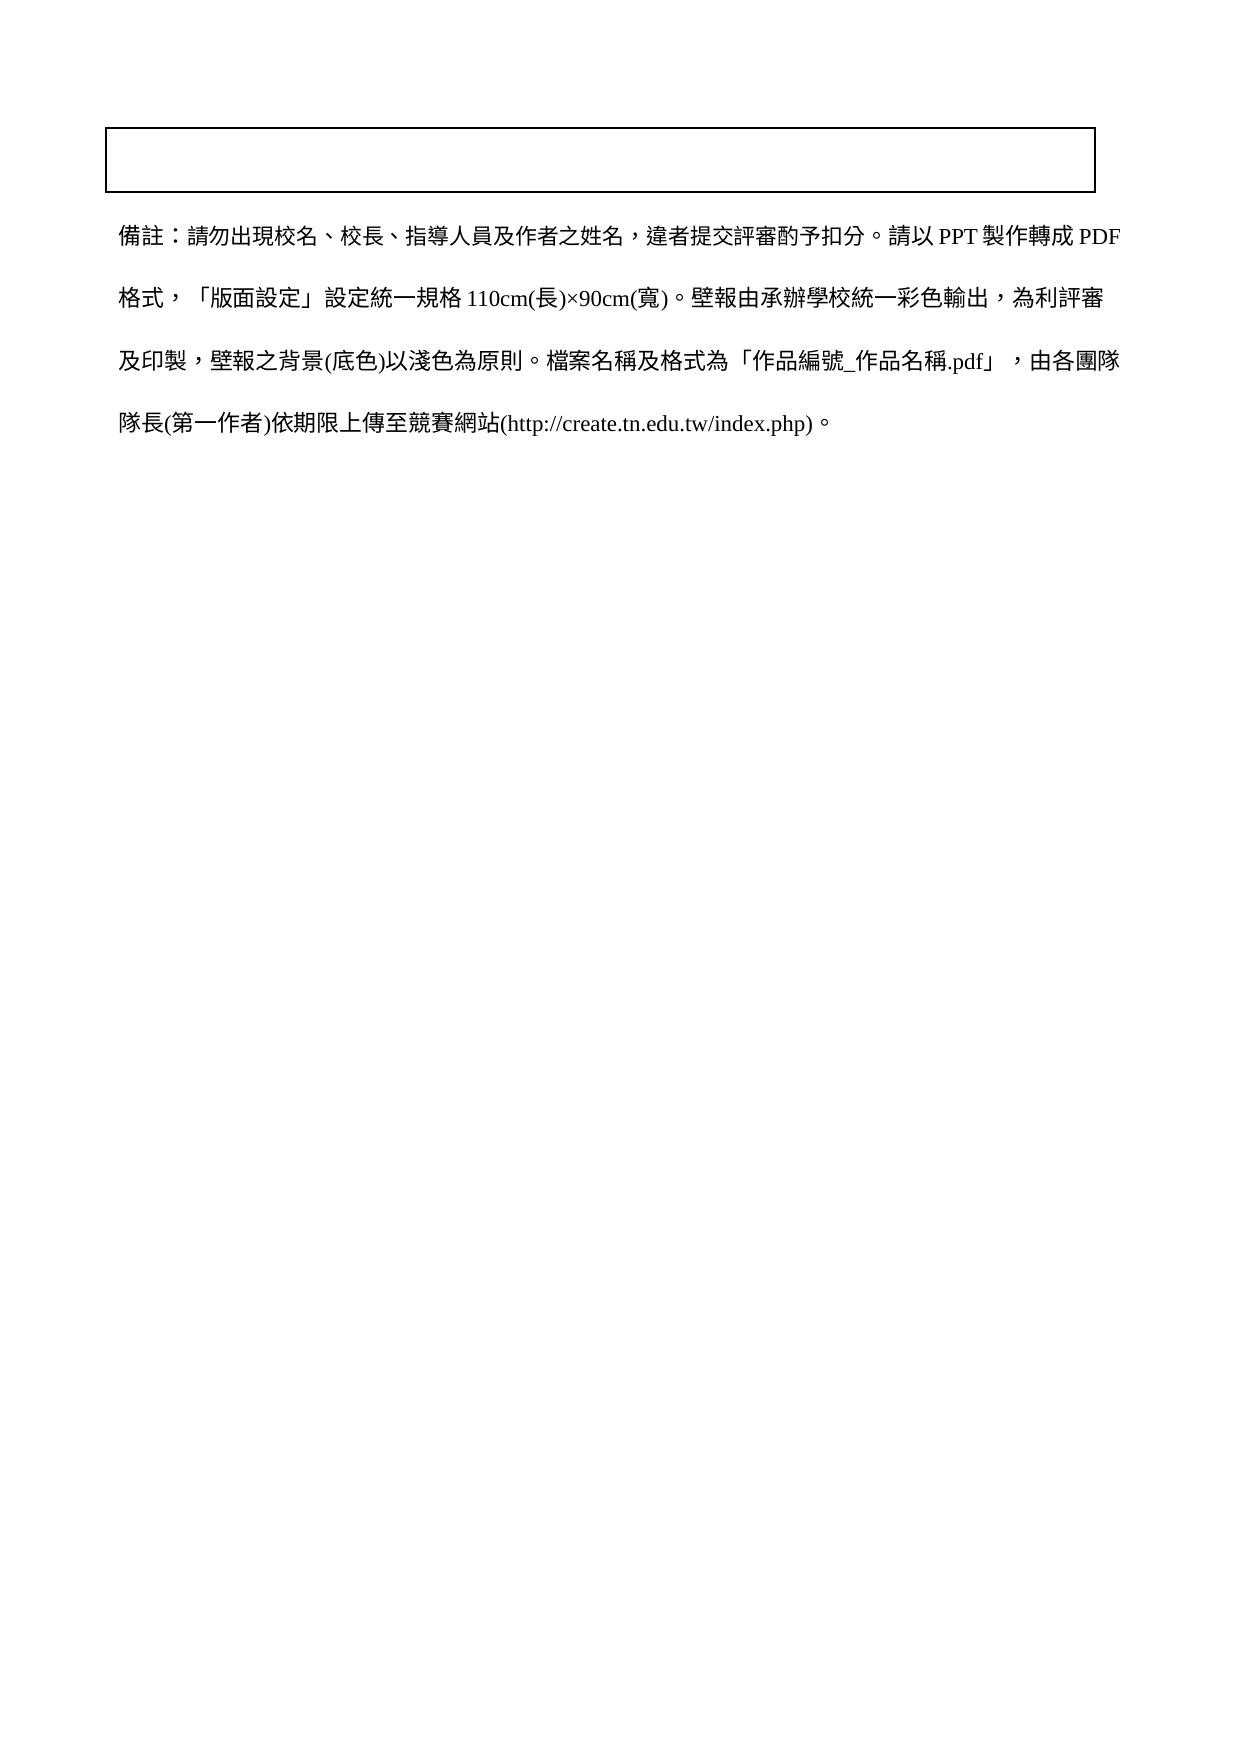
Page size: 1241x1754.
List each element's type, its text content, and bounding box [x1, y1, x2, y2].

table_header [599, 129, 1094, 191]
text 備註：請勿出現校名、校長、指導人員及作者之姓名，違者提交評審酌予扣分。請以PPT製作轉成PDF格式，「版面設定」設定統一規格110cm(長)×90cm(寬)。壁報由承辦學校統一彩色輸出，為利評審及印製，壁報之背景(底色)以淺色為原則。檔案名稱及格式為「作品編號_作品名稱.pdf」，由各團隊隊長(第一作者)依期限上傳至競賽網站(http://create.tn.edu.tw/index.php)。 [118, 193, 1122, 443]
table_header [107, 129, 598, 191]
